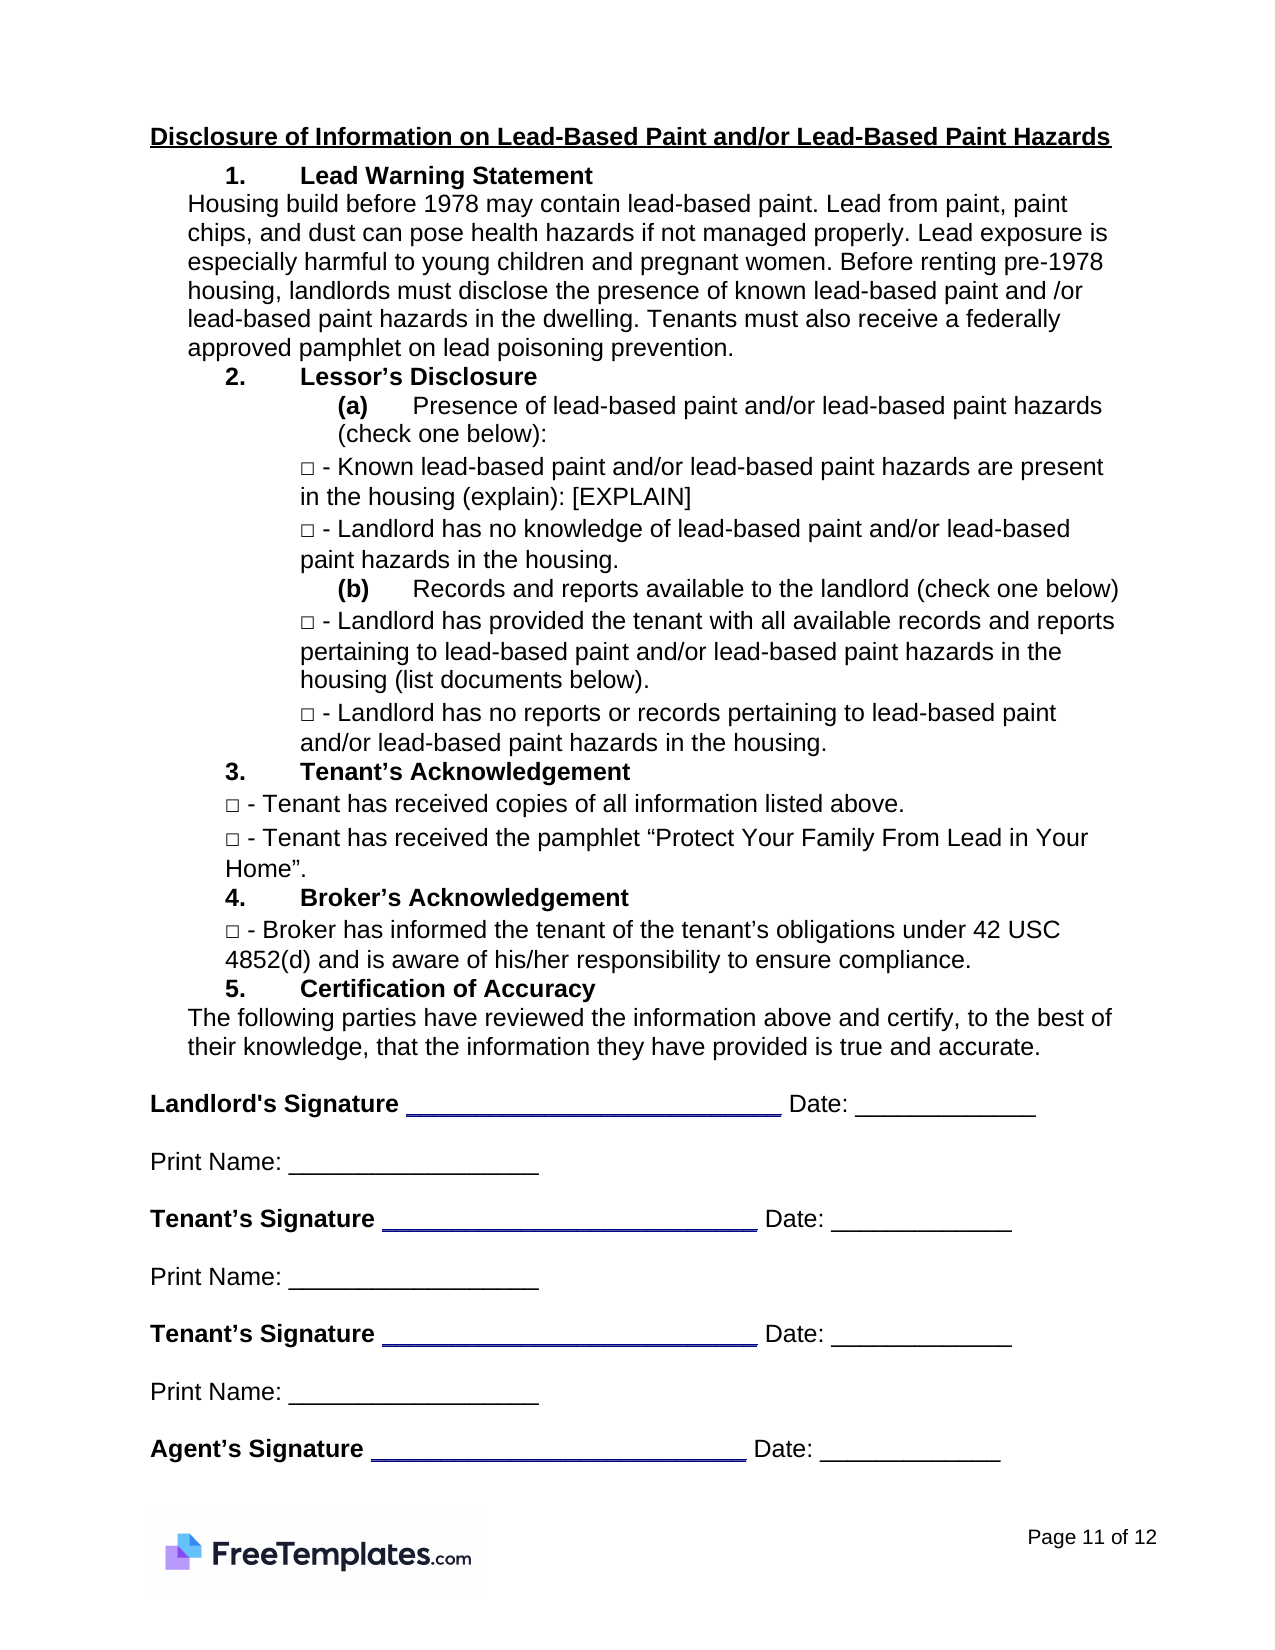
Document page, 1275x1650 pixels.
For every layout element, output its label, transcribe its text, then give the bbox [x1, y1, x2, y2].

list Tenant’s Acknowledgement [225, 757, 1125, 786]
list Certification of Accuracy [225, 974, 1125, 1003]
text ☐ - Known lead-based paint and/or lead-based paint hazards are present in the housing (explain): [EXPLAIN] [300, 448, 1125, 511]
text ☐ - Tenant has received the pamphlet “Protect Your Family From Lead in Your Home”. [225, 820, 1125, 883]
text Print Name: __________________ [150, 1377, 1125, 1405]
list Presence of lead-based paint and/or lead-based paint hazards (check one below): [337, 391, 1125, 448]
list Broker’s Acknowledgement [225, 883, 1125, 911]
list Records and reports available to the landlord (check one below) [337, 574, 1125, 603]
text Tenant’s Signature ___________________________ Date: _____________ [150, 1319, 1125, 1348]
text ☐ - Landlord has no knowledge of lead-based paint and/or lead-based paint hazards in the housing. [300, 511, 1125, 574]
text Print Name: __________________ [150, 1262, 1125, 1290]
text ☐ - Broker has informed the tenant of the tenant’s obligations under 42 USC 4852(d) and is aware of his/her responsibility to ensure compliance. [225, 911, 1125, 974]
text ☐ - Landlord has no reports or records pertaining to lead-based paint and/or lead-based paint hazards in the housing. [300, 694, 1125, 757]
list Lead Warning Statement [225, 161, 1125, 189]
text Landlord's Signature ___________________________ Date: _____________ [150, 1089, 1125, 1118]
text ☐ - Tenant has received copies of all information listed above. [225, 786, 1125, 820]
text ☐ - Landlord has provided the tenant with all available records and reports pertaining to lead-based paint and/or lead-based paint hazards in the housing (list documents below). [300, 603, 1125, 694]
text Housing build before 1978 may contain lead-based paint. Lead from paint, paint chips, and dust can pose health hazards if not managed properly. Lead exposure is especially harmful to young children and pregnant women. Before renting pre-1978 housing, landlords must disclose the presence of known lead-based paint and /or lead-based paint hazards in the dwelling. Tenants must also receive a federally approved pamphlet on lead poisoning prevention. [187, 189, 1125, 362]
text The following parties have reviewed the information above and certify, to the best of their knowledge, that the information they have provided is true and accurate. [187, 1003, 1125, 1060]
list Lessor’s Disclosure [225, 362, 1125, 391]
text Print Name: __________________ [150, 1147, 1125, 1175]
text Tenant’s Signature ___________________________ Date: _____________ [150, 1204, 1125, 1233]
text Agent’s Signature ___________________________ Date: _____________ [150, 1434, 1125, 1463]
subtitle Disclosure of Information on Lead-Based Paint and/or Lead-Based Paint Hazards [150, 122, 1125, 150]
